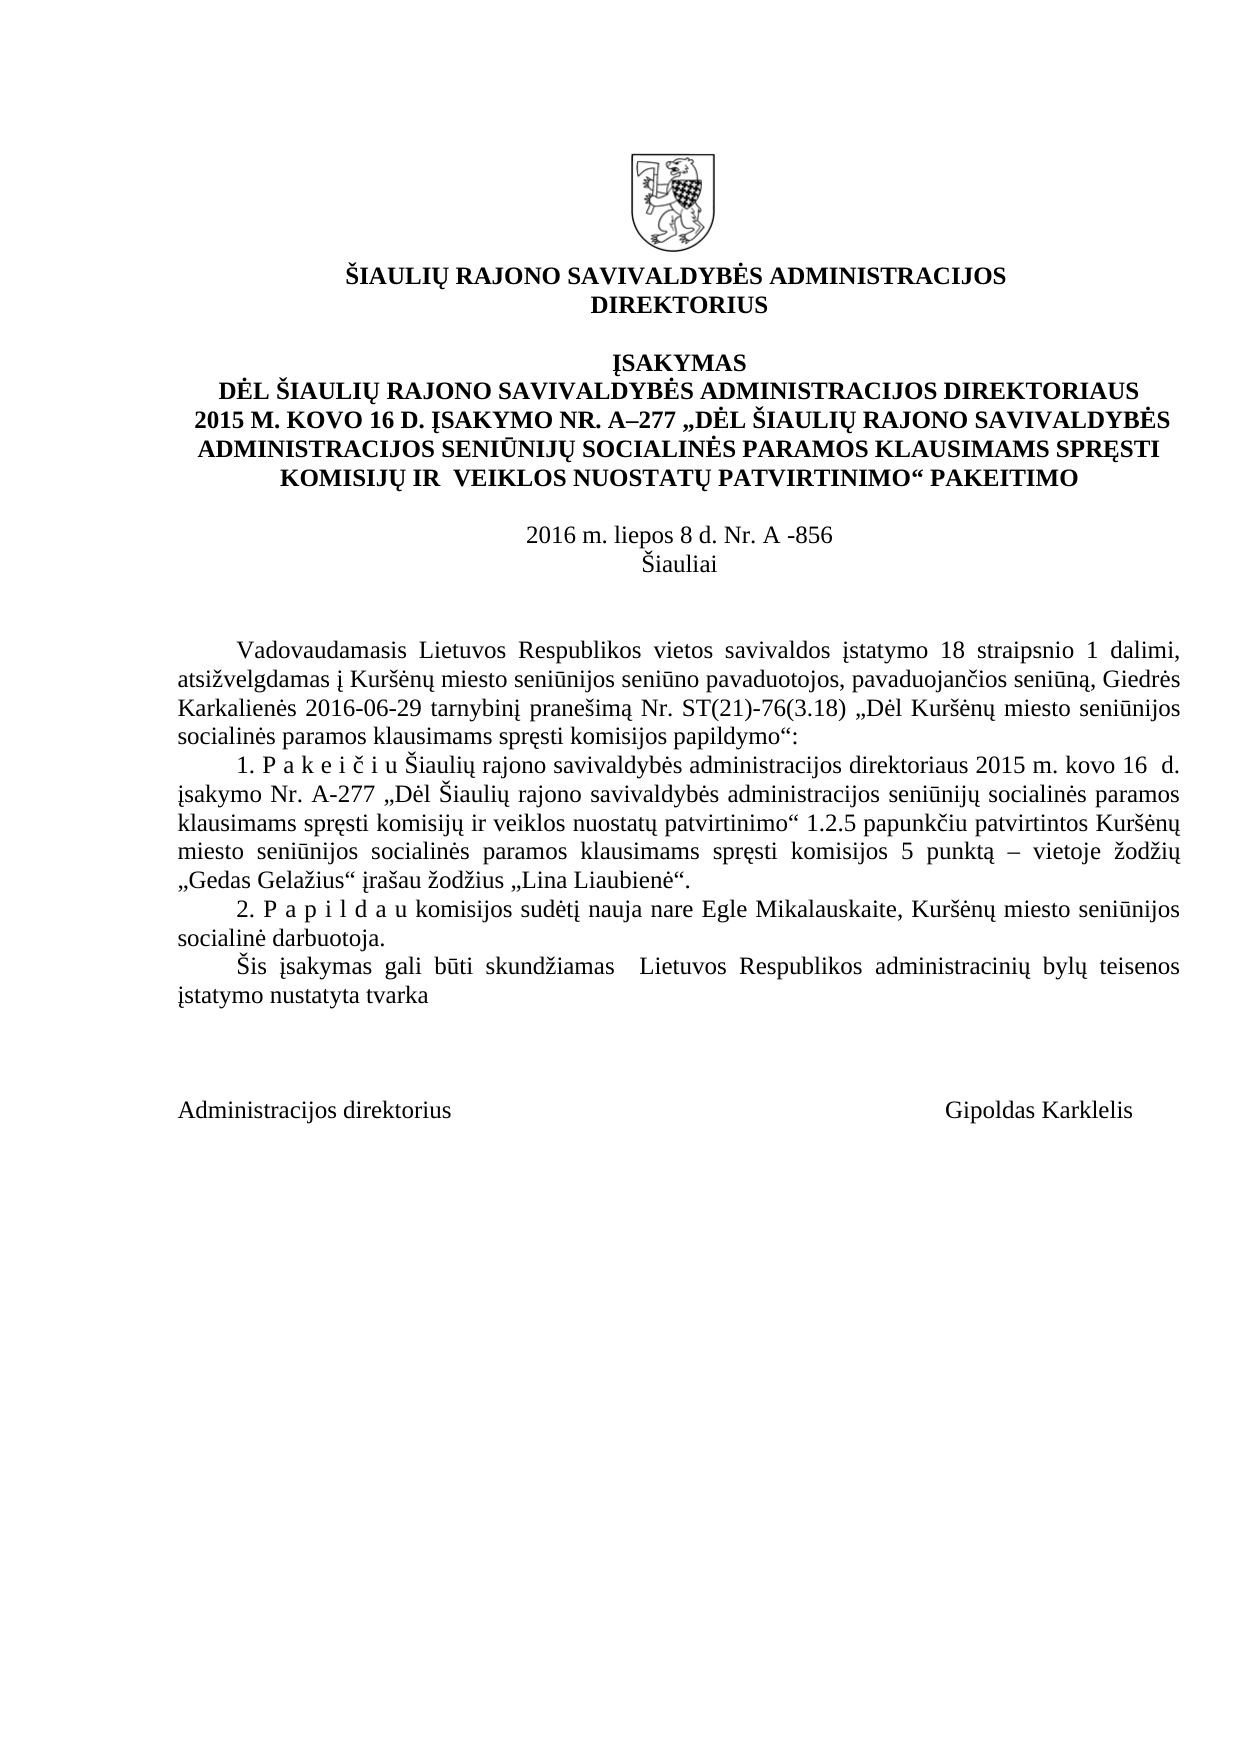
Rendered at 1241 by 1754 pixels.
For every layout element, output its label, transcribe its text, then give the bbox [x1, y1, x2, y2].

text 2015 M. KOVO 16 D. ĮSAKYMO NR. A–277 „DĖL ŠIAULIŲ RAJONO SAVIVALDYBĖS ADMINISTRACIJOS SENIŪNIJŲ SOCIALINĖS PARAMOS KLAUSIMAMS SPRĘSTI KOMISIJŲ IR VEIKLOS NUOSTATŲ PATVIRTINIMO“ PAKEITIMO [177, 405, 1181, 491]
text DIREKTORIUS [177, 290, 1181, 319]
text Vadovaudamasis Lietuvos Respublikos vietos savivaldos įstatymo 18 straipsnio 1 dalimi, atsižvelgdamas į Kuršėnų miesto seniūnijos seniūno pavaduotojos, pavaduojančios seniūną, Giedrės Karkalienės 2016-06-29 tarnybinį pranešimą Nr. ST(21)-76(3.18) „Dėl Kuršėnų miesto seniūnijos socialinės paramos klausimams spręsti komisijos papildymo“: [177, 635, 1181, 750]
text 1. P a k e i č i u Šiaulių rajono savivaldybės administracijos direktoriaus 2015 m. kovo 16 d. įsakymo Nr. A-277 „Dėl Šiaulių rajono savivaldybės administracijos seniūnijų socialinės paramos klausimams spręsti komisijų ir veiklos nuostatų patvirtinimo“ 1.2.5 papunkčiu patvirtintos Kuršėnų miesto seniūnijos socialinės paramos klausimams spręsti komisijos 5 punktą – vietoje žodžių „Gedas Gelažius“ įrašau žodžius „Lina Liaubienė“. [177, 750, 1181, 894]
text ĮSAKYMAS [177, 348, 1181, 376]
text Šis įsakymas gali būti skundžiamas Lietuvos Respublikos administracinių bylų teisenos įstatymo nustatyta tvarka [177, 951, 1181, 1009]
text 2. P a p i l d a u komisijos sudėtį nauja nare Egle Mikalauskaite, Kuršėnų miesto seniūnijos socialinė darbuotoja. [177, 894, 1181, 951]
text Administracijos direktorius Gipoldas Karklelis [177, 1095, 1181, 1124]
text ŠIAULIŲ RAJONO SAVIVALDYBĖS ADMINISTRACIJOS [177, 261, 1181, 290]
text DĖL ŠIAULIŲ RAJONO SAVIVALDYBĖS ADMINISTRACIJOS DIREKTORIAUS [177, 376, 1181, 405]
text 2016 m. liepos 8 d. Nr. A -856 [177, 520, 1181, 549]
text Šiauliai [177, 549, 1181, 578]
